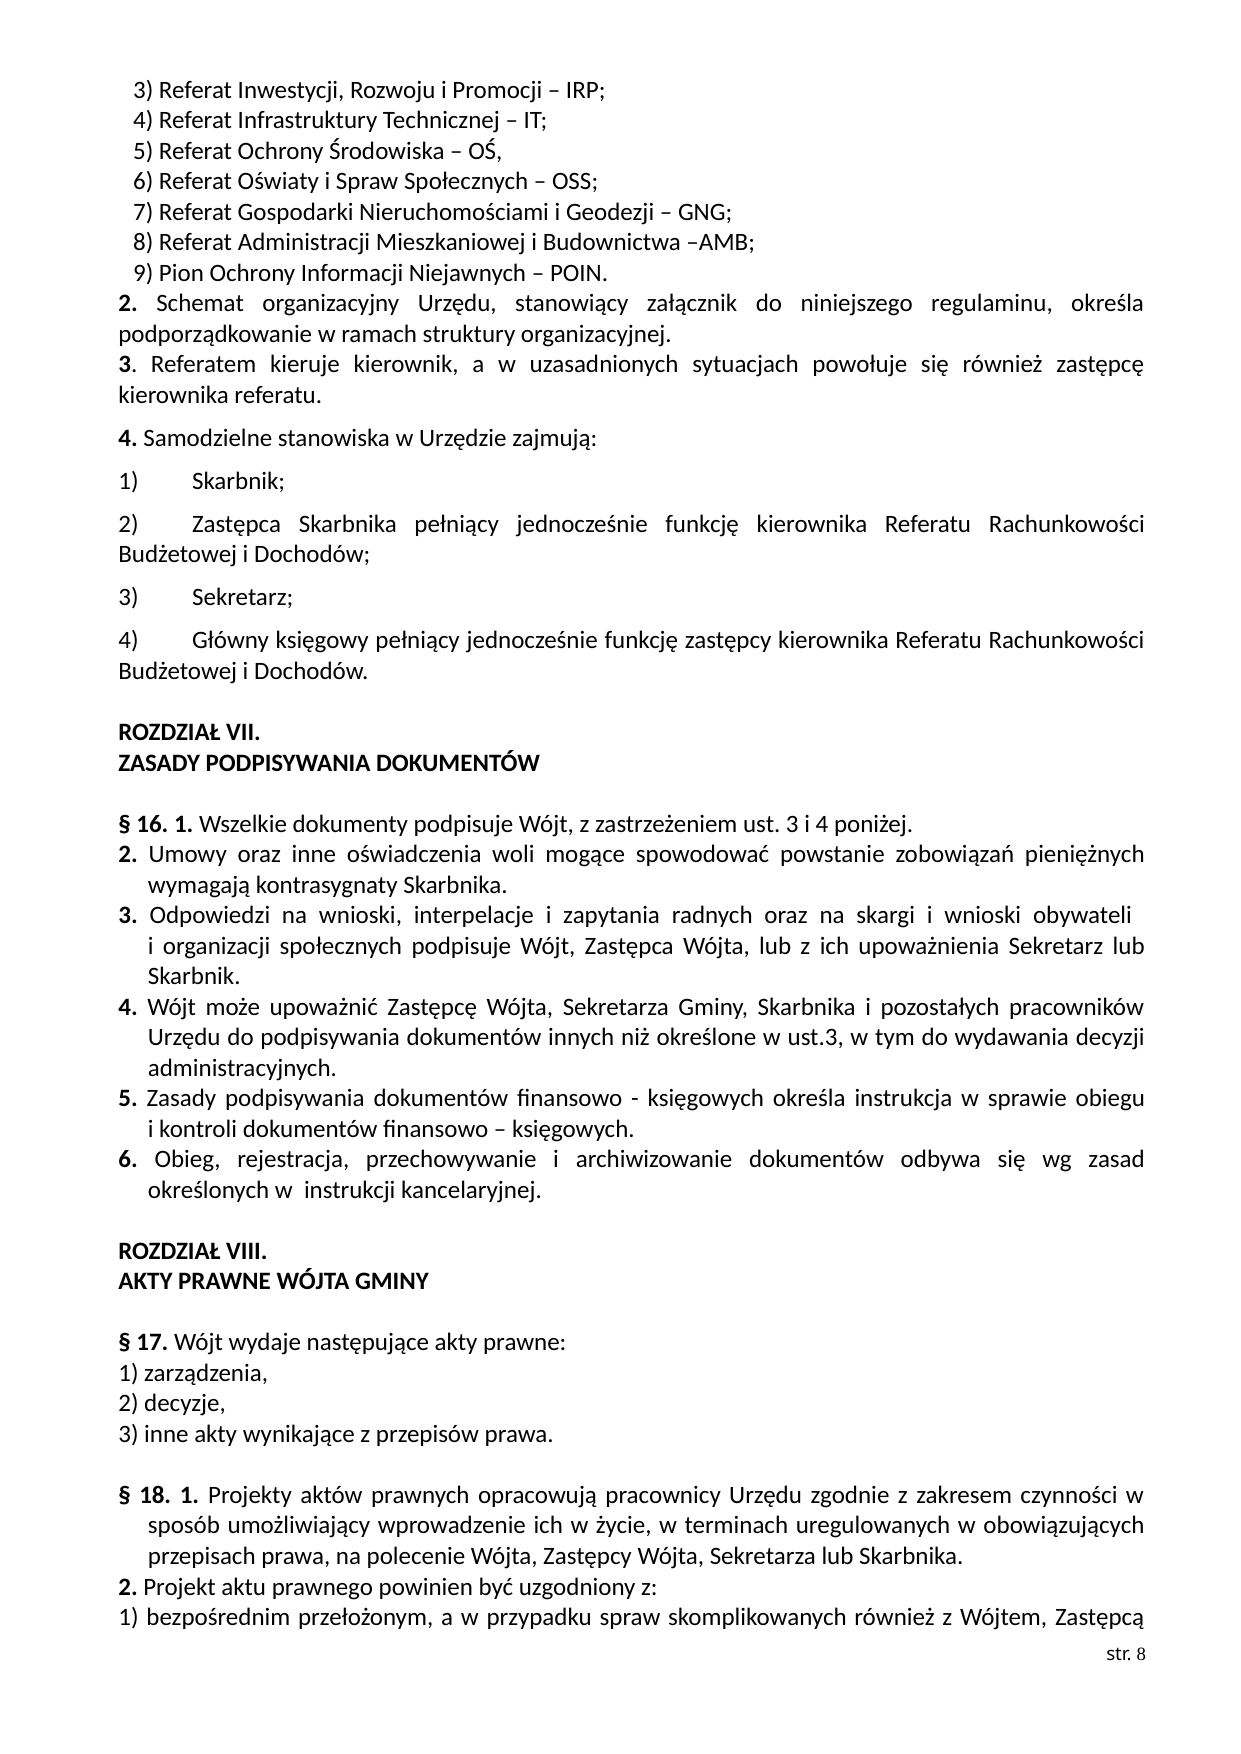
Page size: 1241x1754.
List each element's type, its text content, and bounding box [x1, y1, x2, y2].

text AKTY PRAWNE WÓJTA GMINY [118, 1266, 1146, 1296]
text 4. Samodzielne stanowiska w Urzędzie zajmują: [118, 422, 1146, 452]
text 2. Projekt aktu prawnego powinien być uzgodniony z: [118, 1571, 1146, 1601]
text 4. Wójt może upoważnić Zastępcę Wójta, Sekretarza Gminy, Skarbnika i pozostałych pracowników Urzędu do podpisywania dokumentów innych niż określone w ust.3, w tym do wydawania decyzji administracyjnych. [118, 991, 1146, 1082]
text 2) decyzje, [118, 1388, 1146, 1418]
text § 18. 1. Projekty aktów prawnych opracowują pracownicy Urzędu zgodnie z zakresem czynności w sposób umożliwiający wprowadzenie ich w życie, w terminach uregulowanych w obowiązujących przepisach prawa, na polecenie Wójta, Zastępcy Wójta, Sekretarza lub Skarbnika. [118, 1479, 1146, 1571]
text ROZDZIAŁ VIII. [118, 1204, 1146, 1266]
text 1) bezpośrednim przełożonym, a w przypadku spraw skomplikowanych również z Wójtem, Zastępcą [118, 1601, 1146, 1632]
text 3. Referatem kieruje kierownik, a w uzasadnionych sytuacjach powołuje się również zastępcę kierownika referatu. [118, 348, 1146, 409]
text 9) Pion Ochrony Informacji Niejawnych – POIN. [133, 257, 1146, 287]
text 3) inne akty wynikające z przepisów prawa. [118, 1418, 1146, 1449]
text 3) Referat Inwestycji, Rozwoju i Promocji – IRP; [133, 74, 1146, 104]
text § 17. Wójt wydaje następujące akty prawne: [118, 1327, 1146, 1357]
text 1) Skarbnik; [118, 465, 1146, 496]
text 4) Główny księgowy pełniący jednocześnie funkcję zastępcy kierownika Referatu Rachunkowości Budżetowej i Dochodów. [118, 624, 1146, 686]
text 5) Referat Ochrony Środowiska – OŚ, [133, 135, 1146, 165]
text 8) Referat Administracji Mieszkaniowej i Budownictwa –AMB; [133, 226, 1146, 257]
text ZASADY PODPISYWANIA DOKUMENTÓW [118, 747, 1146, 777]
text 2) Zastępca Skarbnika pełniący jednocześnie funkcję kierownika Referatu Rachunkowości Budżetowej i Dochodów; [118, 508, 1146, 569]
text 7) Referat Gospodarki Nieruchomościami i Geodezji – GNG; [133, 196, 1146, 226]
text ROZDZIAŁ VII. [118, 716, 1146, 747]
text 2. Schemat organizacyjny Urzędu, stanowiący załącznik do niniejszego regulaminu, określa podporządkowanie w ramach struktury organizacyjnej. [118, 287, 1146, 348]
text 5. Zasady podpisywania dokumentów finansowo - księgowych określa instrukcja w sprawie obiegu i kontroli dokumentów finansowo – księgowych. [118, 1082, 1146, 1143]
text 6. Obieg, rejestracja, przechowywanie i archiwizowanie dokumentów odbywa się wg zasad określonych w instrukcji kancelaryjnej. [118, 1143, 1146, 1204]
text 6) Referat Oświaty i Spraw Społecznych – OSS; [133, 165, 1146, 196]
text 3. Odpowiedzi na wnioski, interpelacje i zapytania radnych oraz na skargi i wnioski obywateli i organizacji społecznych podpisuje Wójt, Zastępca Wójta, lub z ich upoważnienia Sekretarz lub Skarbnik. [118, 899, 1146, 991]
text 4) Referat Infrastruktury Technicznej – IT; [133, 104, 1146, 135]
text 1) zarządzenia, [118, 1357, 1146, 1388]
text 2. Umowy oraz inne oświadczenia woli mogące spowodować powstanie zobowiązań pieniężnych wymagają kontrasygnaty Skarbnika. [118, 838, 1146, 899]
text 3) Sekretarz; [118, 582, 1146, 612]
text § 16. 1. Wszelkie dokumenty podpisuje Wójt, z zastrzeżeniem ust. 3 i 4 poniżej. [118, 808, 1146, 838]
